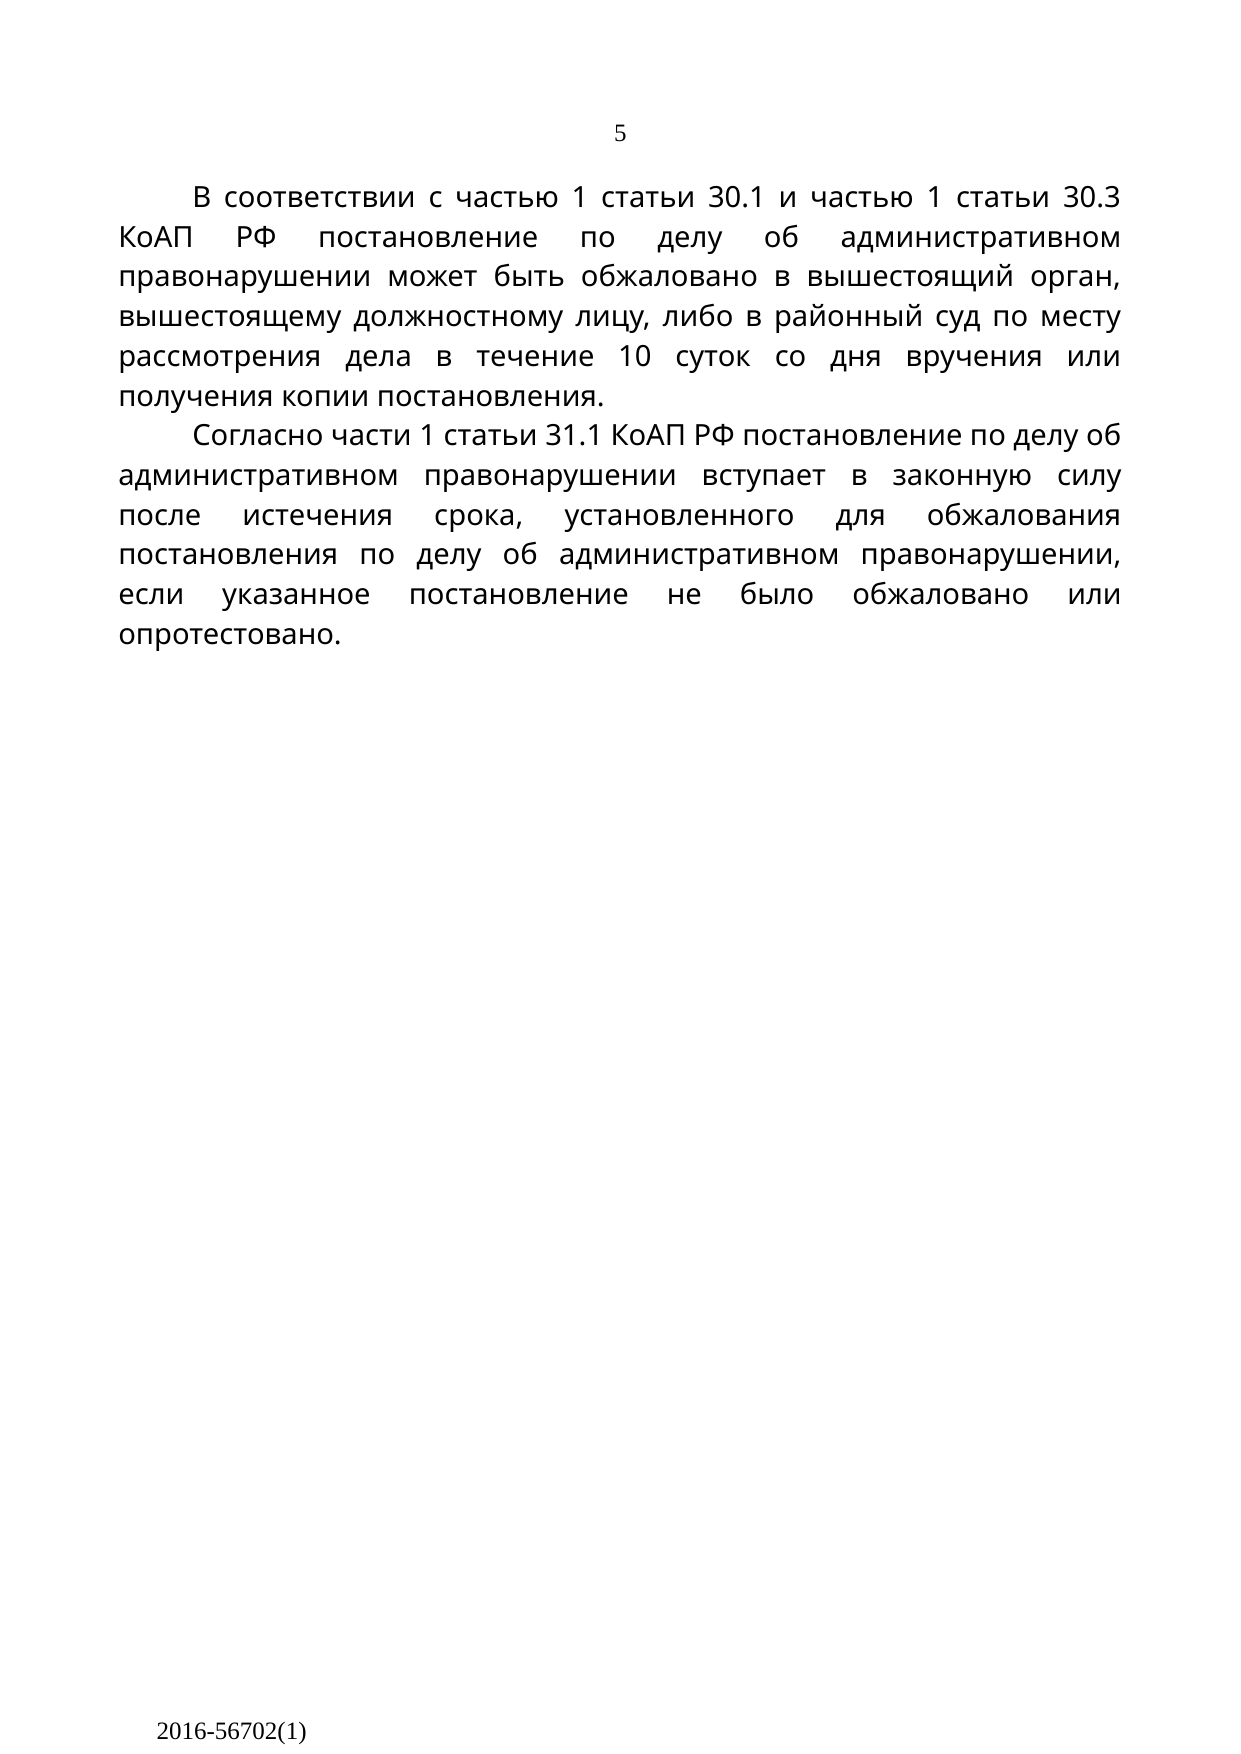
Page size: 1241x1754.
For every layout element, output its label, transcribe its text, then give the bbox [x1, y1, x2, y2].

text Согласно части 1 статьи 31.1 КоАП РФ постановление по делу об административном правонарушении вступает в законную силу после истечения срока, установленного для обжалования постановления по делу об административном правонарушении, если указанное постановление не было обжаловано или опротестовано. [118, 414, 1122, 653]
text В соответствии с частью 1 статьи 30.1 и частью 1 статьи 30.3 КоАП РФ постановление по делу об административном правонарушении может быть обжаловано в вышестоящий орган, вышестоящему должностному лицу, либо в районный суд по месту рассмотрения дела в течение 10 суток со дня вручения или получения копии постановления. [118, 176, 1122, 414]
